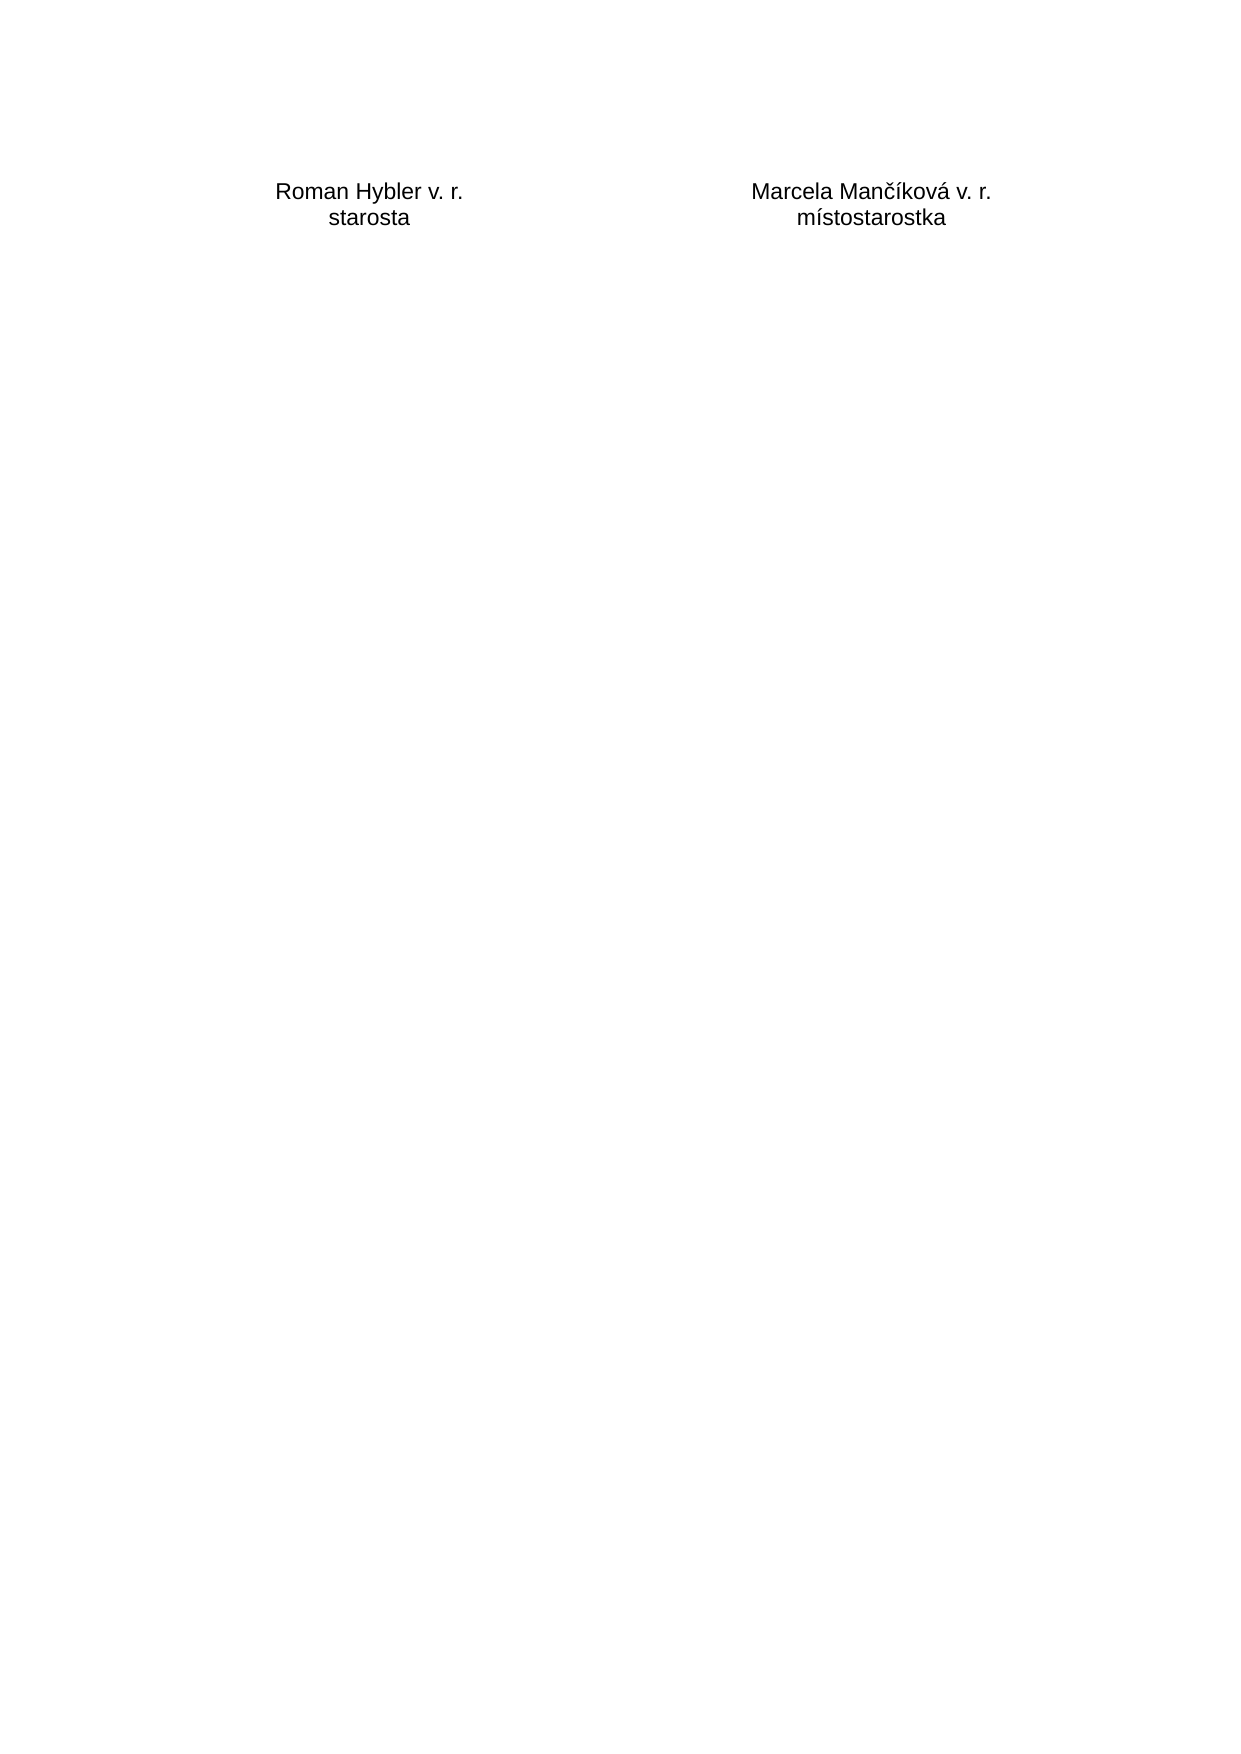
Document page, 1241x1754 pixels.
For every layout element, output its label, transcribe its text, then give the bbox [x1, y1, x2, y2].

table_header Roman Hybler v. r. starosta [118, 118, 620, 236]
table_cell [620, 236, 1122, 354]
table_header Marcela Mančíková v. r. místostarostka [620, 118, 1122, 236]
table_cell [118, 236, 620, 354]
